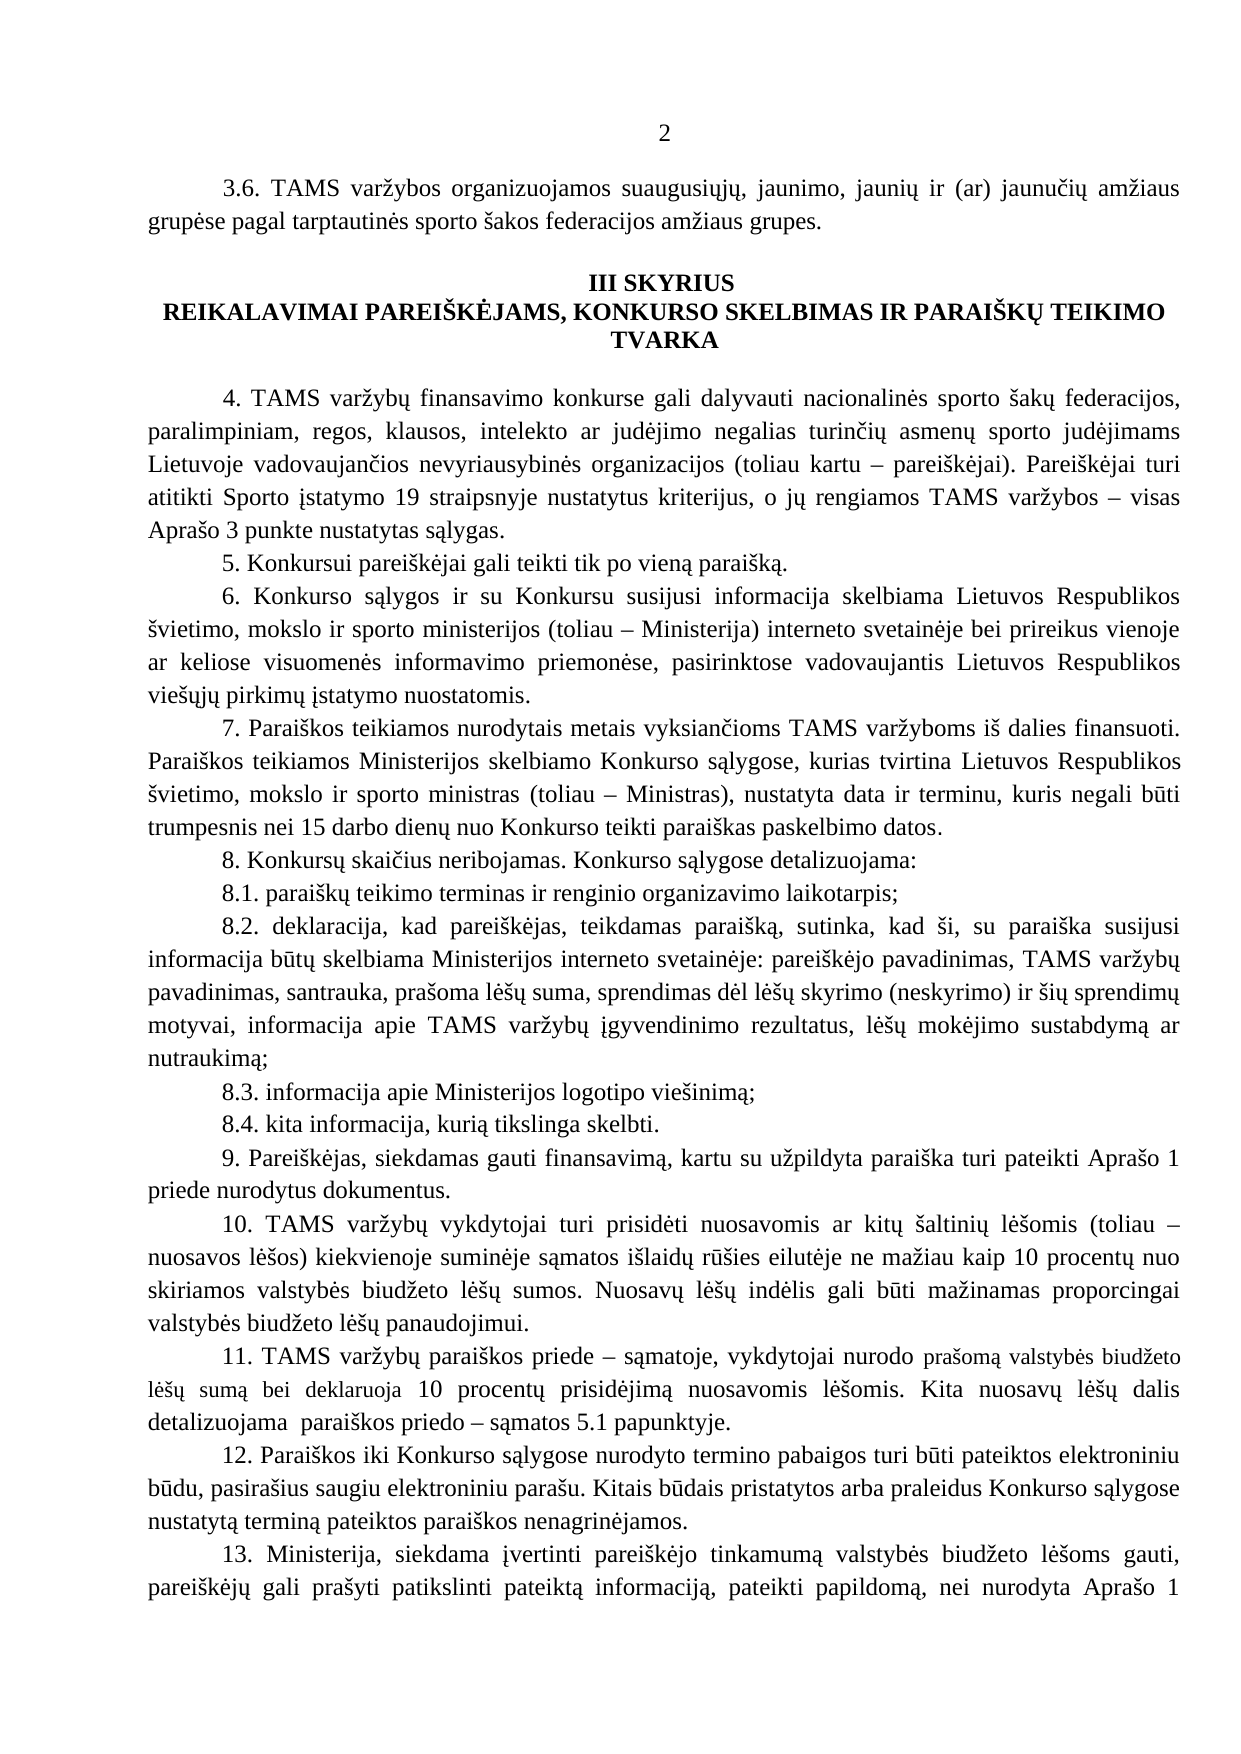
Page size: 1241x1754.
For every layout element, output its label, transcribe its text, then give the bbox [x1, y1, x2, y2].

text 9. Pareiškėjas, siekdamas gauti finansavimą, kartu su užpildyta paraiška turi pateikti Aprašo 1 priede nurodytus dokumentus. [148, 1143, 1181, 1204]
text 5. Konkursui pareiškėjai gali teikti tik po vieną paraišką. [148, 548, 1181, 577]
text 8.1. paraiškų teikimo terminas ir renginio organizavimo laikotarpis; [148, 878, 1181, 907]
text 10. TAMS varžybų vykdytojai turi prisidėti nuosavomis ar kitų šaltinių lėšomis (toliau – nuosavos lėšos) kiekvienoje suminėje sąmatos išlaidų rūšies eilutėje ne mažiau kaip 10 procentų nuo skiriamos valstybės biudžeto lėšų sumos. Nuosavų lėšų indėlis gali būti mažinamas proporcingai valstybės biudžeto lėšų panaudojimui. [148, 1209, 1181, 1336]
text 13. Ministerija, siekdama įvertinti pareiškėjo tinkamumą valstybės biudžeto lėšoms gauti, pareiškėjų gali prašyti patikslinti pateiktą informaciją, pateikti papildomą, nei nurodyta Aprašo 1 [148, 1539, 1181, 1601]
text 6. Konkurso sąlygos ir su Konkursu susijusi informacija skelbiama Lietuvos Respublikos švietimo, mokslo ir sporto ministerijos (toliau – Ministerija) interneto svetainėje bei prireikus vienoje ar keliose visuomenės informavimo priemonėse, pasirinktose vadovaujantis Lietuvos Respublikos viešųjų pirkimų įstatymo nuostatomis. [148, 581, 1181, 709]
text 3.6. TAMS varžybos organizuojamos suaugusiųjų, jaunimo, jaunių ir (ar) jaunučių amžiaus grupėse pagal tarptautinės sporto šakos federacijos amžiaus grupes. [148, 173, 1181, 235]
text 11. TAMS varžybų paraiškos priede – sąmatoje, vykdytojai nurodo prašomą valstybės biudžeto lėšų sumą bei deklaruoja 10 procentų prisidėjimą nuosavomis lėšomis. Kita nuosavų lėšų dalis detalizuojama paraiškos priedo – sąmatos 5.1 papunktyje. [148, 1341, 1181, 1436]
text REIKALAVIMAI PAREIŠKĖJAMS, KONKURSO SKELBIMAS IR PARAIŠKŲ TEIKIMO TVARKA [148, 297, 1181, 354]
text 8.2. deklaracija, kad pareiškėjas, teikdamas paraišką, sutinka, kad ši, su paraiška susijusi informacija būtų skelbiama Ministerijos interneto svetainėje: pareiškėjo pavadinimas, TAMS varžybų pavadinimas, santrauka, prašoma lėšų suma, sprendimas dėl lėšų skyrimo (neskyrimo) ir šių sprendimų motyvai, informacija apie TAMS varžybų įgyvendinimo rezultatus, lėšų mokėjimo sustabdymą ar nutraukimą; [148, 911, 1181, 1072]
text 8.4. kita informacija, kurią tikslinga skelbti. [148, 1109, 1181, 1138]
text 7. Paraiškos teikiamos nurodytais metais vyksiančioms TAMS varžyboms iš dalies finansuoti. Paraiškos teikiamos Ministerijos skelbiamo Konkurso sąlygose, kurias tvirtina Lietuvos Respublikos švietimo, mokslo ir sporto ministras (toliau – Ministras), nustatyta data ir terminu, kuris negali būti trumpesnis nei 15 darbo dienų nuo Konkurso teikti paraiškas paskelbimo datos. [148, 713, 1181, 841]
text 4. TAMS varžybų finansavimo konkurse gali dalyvauti nacionalinės sporto šakų federacijos, paralimpiniam, regos, klausos, intelekto ar judėjimo negalias turinčių asmenų sporto judėjimams Lietuvoje vadovaujančios nevyriausybinės organizacijos (toliau kartu – pareiškėjai). Pareiškėjai turi atitikti Sporto įstatymo 19 straipsnyje nustatytus kriterijus, o jų rengiamos TAMS varžybos – visas Aprašo 3 punkte nustatytas sąlygas. [148, 383, 1181, 544]
text 8. Konkursų skaičius neribojamas. Konkurso sąlygose detalizuojama: [148, 845, 1181, 874]
text 12. Paraiškos iki Konkurso sąlygose nurodyto termino pabaigos turi būti pateiktos elektroniniu būdu, pasirašius saugiu elektroniniu parašu. Kitais būdais pristatytos arba praleidus Konkurso sąlygose nustatytą terminą pateiktos paraiškos nenagrinėjamos. [148, 1440, 1181, 1534]
text 8.3. informacija apie Ministerijos logotipo viešinimą; [148, 1077, 1181, 1105]
text III SKYRIUS [148, 268, 1181, 297]
